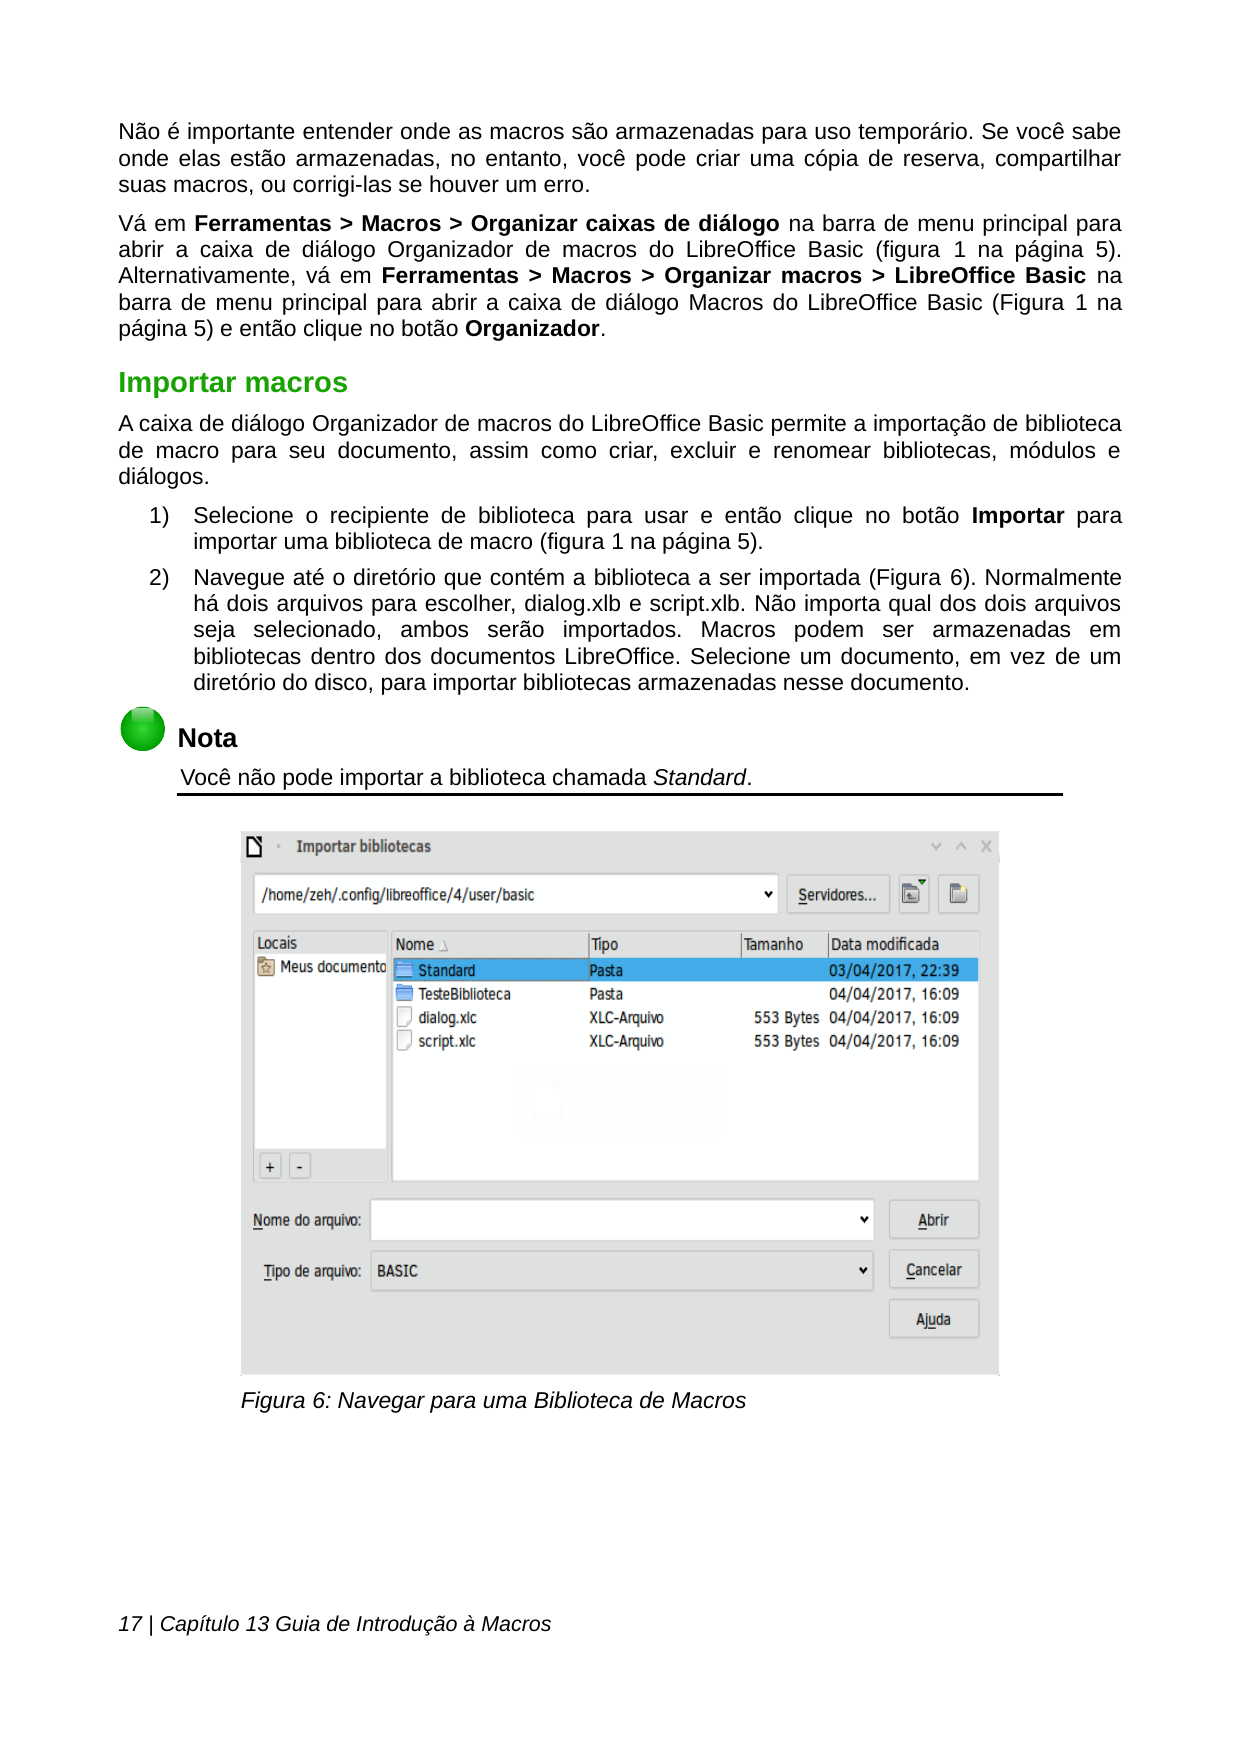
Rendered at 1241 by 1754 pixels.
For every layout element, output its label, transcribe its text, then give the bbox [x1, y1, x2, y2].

text Figura 6: Navegar para uma Biblioteca de Macros [241, 1387, 1000, 1413]
text Não é importante entender onde as macros são armazenadas para uso temporário. Se você sabe onde elas estão armazenadas, no entanto, você pode criar uma cópia de reserva, compartilhar suas macros, ou corrigi-las se houver um erro. [118, 118, 1122, 197]
list A caixa de diálogo Organizador de macros do LibreOffice Basic permite a importação de biblioteca de macro para seu documento, assim como criar, excluir e renomear bibliotecas, módulos e diálogos. [118, 410, 1122, 489]
subtitle Nota [118, 704, 1122, 753]
text Você não pode importar a biblioteca chamada Standard. [177, 761, 1063, 793]
list Navegue até o diretório que contém a biblioteca a ser importada (Figura 6). Normalmente há dois arquivos para escolher, dialog.xlb e script.xlb. Não importa qual dos dois arquivos seja selecionado, ambos serão importados. Macros podem ser armazenadas em bibliotecas dentro dos documentos LibreOffice. Selecione um documento, em vez de um diretório do disco, para importar bibliotecas armazenadas nesse documento. [169, 563, 1122, 695]
text Vá em Ferramentas > Macros > Organizar caixas de diálogo na barra de menu principal para abrir a caixa de diálogo Organizador de macros do LibreOffice Basic (figura 1 na página 5). Alternativamente, vá em Ferramentas > Macros > Organizar macros > LibreOffice Basic na barra de menu principal para abrir a caixa de diálogo Macros do LibreOffice Basic (Figura 1 na página 5) e então clique no botão Organizador. [118, 210, 1122, 341]
picture [240, 831, 1000, 1376]
list Selecione o recipiente de biblioteca para usar e então clique no botão Importar para importar uma biblioteca de macro (figura 1 na página 5). [169, 502, 1122, 555]
subtitle Importar macros [118, 365, 1122, 399]
